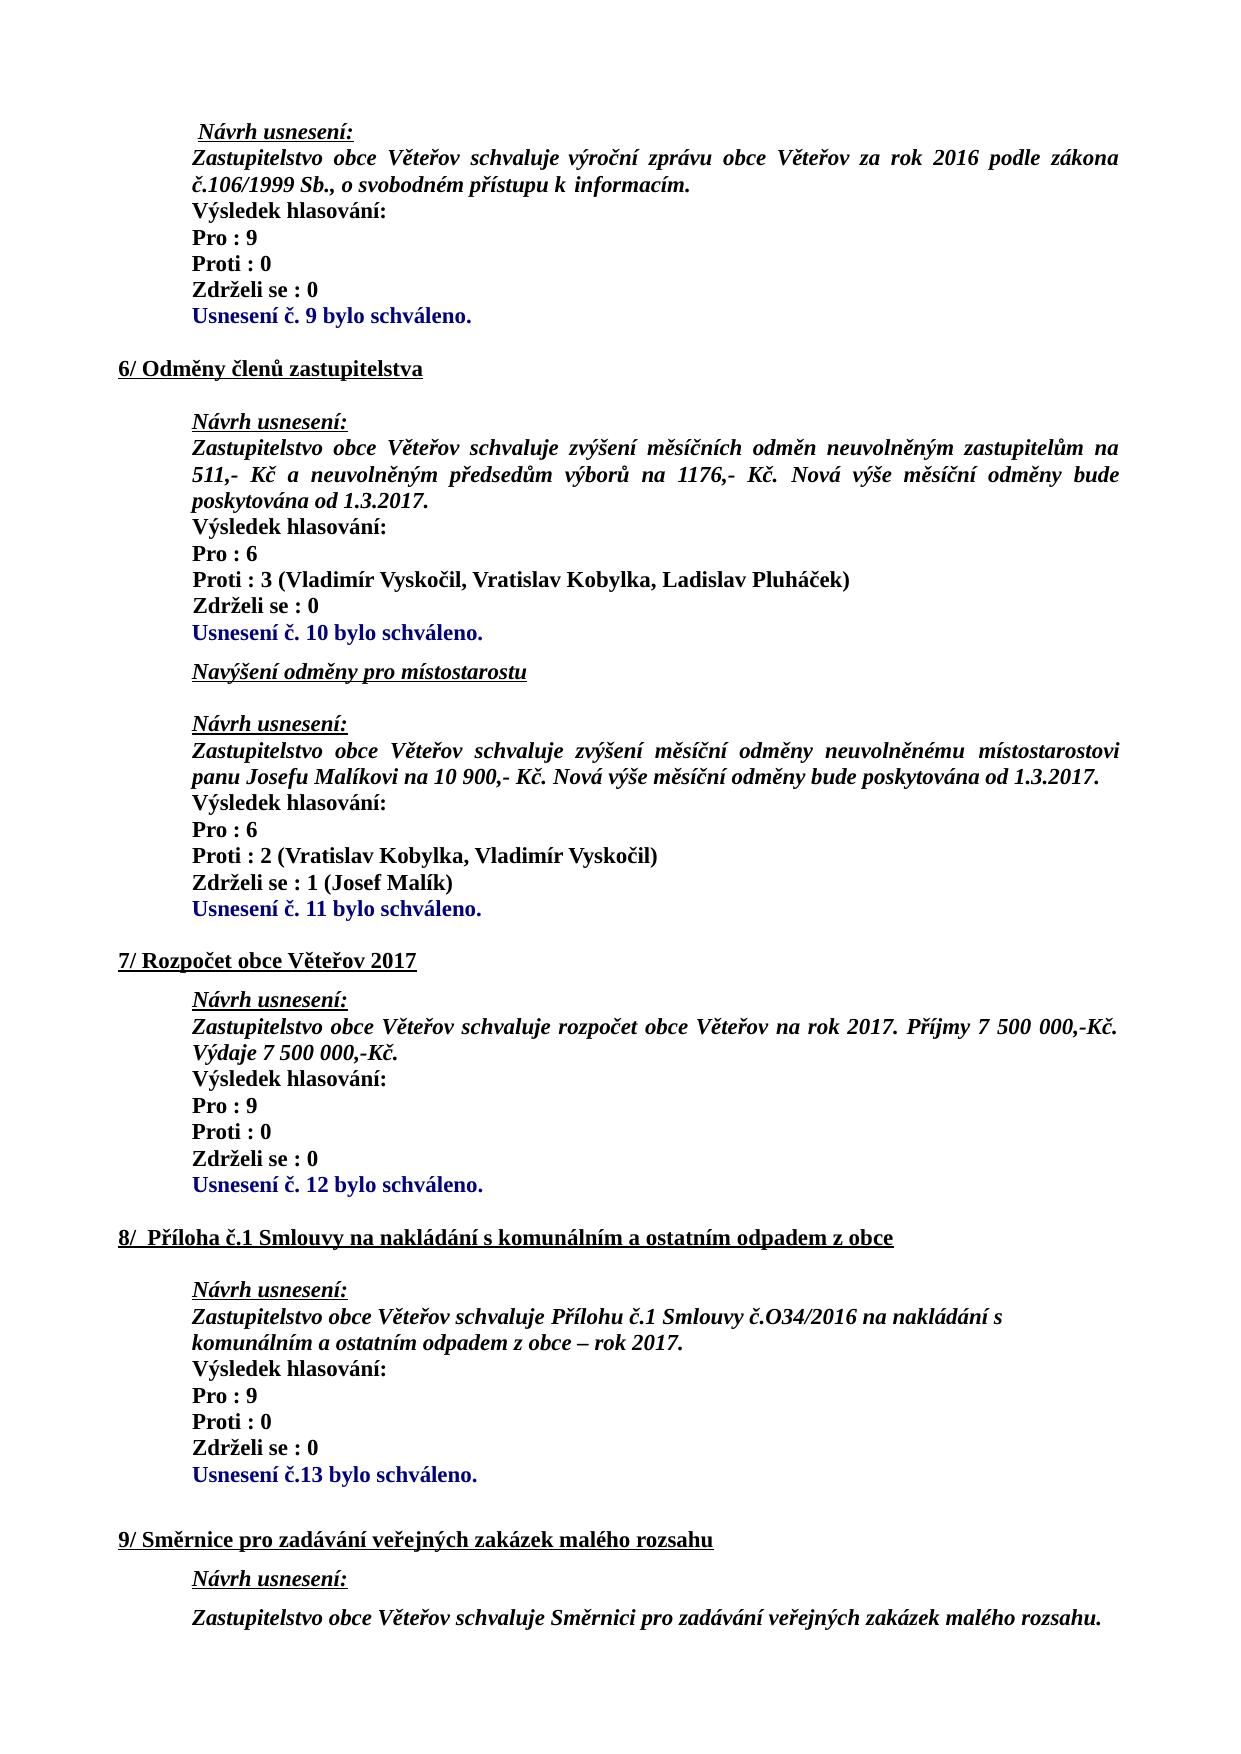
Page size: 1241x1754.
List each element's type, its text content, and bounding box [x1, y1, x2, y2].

text Pro : 9 [192, 1092, 1122, 1118]
text Zastupitelstvo obce Věteřov schvaluje zvýšení měsíční odměny neuvolněnému místostarostovi panu Josefu Malíkovi na 10 900,- Kč. Nová výše měsíční odměny bude poskytována od 1.3.2017. [192, 737, 1122, 789]
text Pro : 9 [192, 223, 1122, 250]
text Návrh usnesení: [118, 118, 1122, 144]
list Zdrželi se : 0 [162, 1434, 1122, 1461]
text Proti : 0 [118, 250, 1122, 276]
text Proti : 3 (Vladimír Vyskočil, Vratislav Kobylka, Ladislav Pluháček) [118, 566, 1122, 592]
list Pro : 9 [162, 1382, 1122, 1408]
text Usnesení č. 12 bylo schváleno. [118, 1171, 1122, 1197]
text Zdrželi se : 1 (Josef Malík) [118, 868, 1122, 895]
text Zastupitelstvo obce Věteřov schvaluje výroční zprávu obce Věteřov za rok 2016 podle zákona č.106/1999 Sb., o svobodném přístupu k informacím. [192, 144, 1122, 197]
list Výsledek hlasování: [162, 1355, 1122, 1382]
text Návrh usnesení: [118, 710, 1122, 737]
text Výsledek hlasování: [192, 1066, 1122, 1092]
text Zdrželi se : 0 [118, 1144, 1122, 1171]
text Návrh usnesení: [118, 986, 1122, 1013]
text Usnesení č. 11 bylo schváleno. [192, 895, 1122, 921]
text Zdrželi se : 0 [118, 276, 1122, 303]
text Navýšení odměny pro místostarostu [118, 658, 1122, 684]
text 9/ Směrnice pro zadávání veřejných zakázek malého rozsahu [118, 1526, 1122, 1552]
text Zastupitelstvo obce Věteřov schvaluje zvýšení měsíčních odměn neuvolněným zastupitelům na 511,- Kč a neuvolněným předsedům výborů na 1176,- Kč. Nová výše měsíční odměny bude poskytována od 1.3.2017. [192, 434, 1122, 513]
text Návrh usnesení: [118, 1565, 1122, 1591]
text Zastupitelstvo obce Věteřov schvaluje rozpočet obce Věteřov na rok 2017. Příjmy 7 500 000,-Kč. Výdaje 7 500 000,-Kč. [192, 1013, 1122, 1066]
text Pro : 6 [192, 540, 1122, 566]
list Usnesení č.13 bylo schváleno. [162, 1461, 1122, 1487]
text Zastupitelstvo obce Věteřov schvaluje Přílohu č.1 Smlouvy č.O34/2016 na nakládání s komunálním a ostatním odpadem z obce – rok 2017. [118, 1303, 1122, 1355]
text 8/ Příloha č.1 Smlouvy na nakládání s komunálním a ostatním odpadem z obce [118, 1224, 1122, 1250]
text Usnesení č. 9 bylo schváleno. [118, 303, 1122, 329]
text Proti : 2 (Vratislav Kobylka, Vladimír Vyskočil) [192, 842, 1122, 868]
text Návrh usnesení: [118, 1276, 1122, 1303]
text Výsledek hlasování: [118, 789, 1122, 816]
text Proti : 0 [118, 1118, 1122, 1144]
text Pro : 6 [192, 816, 1122, 842]
text Zastupitelstvo obce Věteřov schvaluje Směrnici pro zadávání veřejných zakázek malého rozsahu. [192, 1604, 1122, 1630]
text Usnesení č. 10 bylo schváleno. [118, 619, 1122, 645]
text 6/ Odměny členů zastupitelstva [118, 355, 1122, 382]
text Výsledek hlasování: [118, 197, 1122, 223]
text 7/ Rozpočet obce Věteřov 2017 [118, 948, 1122, 974]
text Výsledek hlasování: [192, 513, 1122, 540]
list Proti : 0 [162, 1408, 1122, 1434]
text Zdrželi se : 0 [118, 592, 1122, 619]
text Návrh usnesení: [118, 408, 1122, 434]
